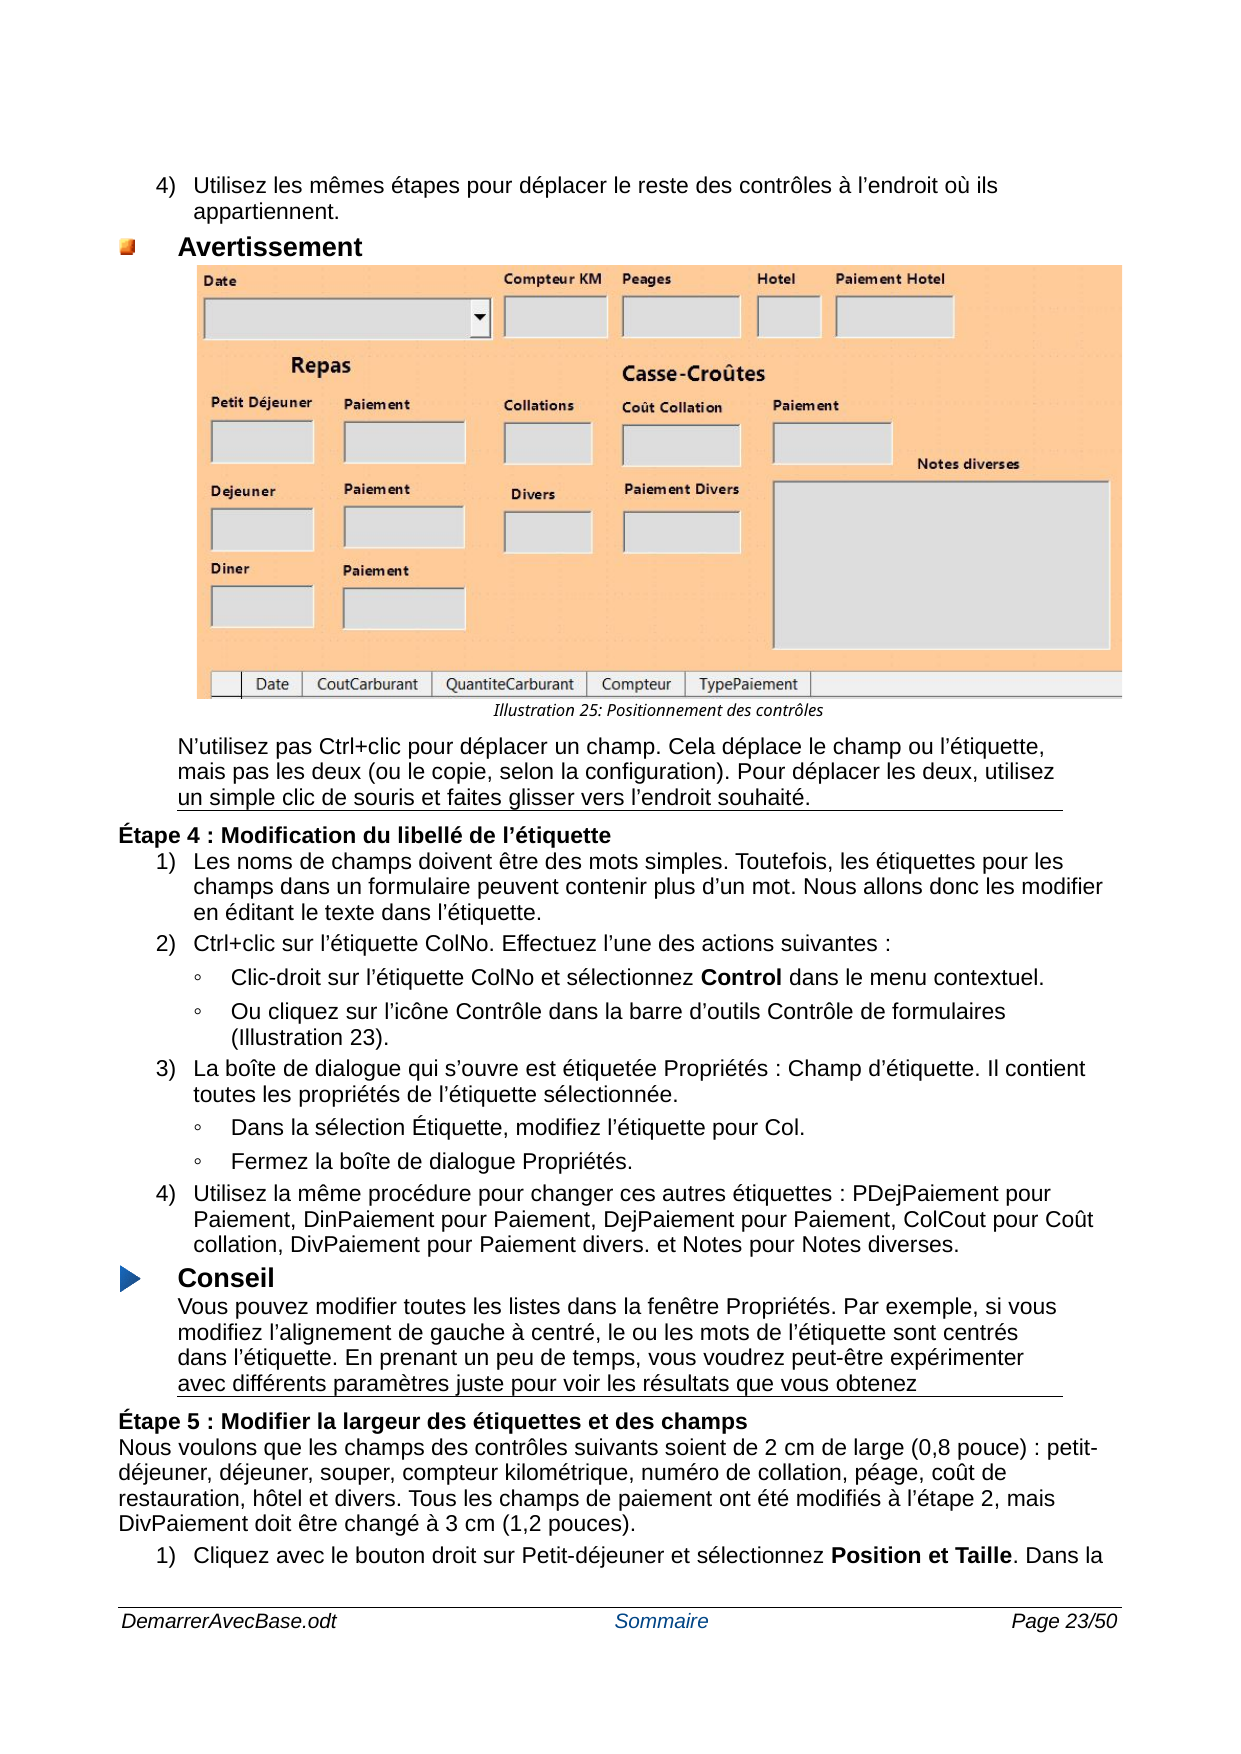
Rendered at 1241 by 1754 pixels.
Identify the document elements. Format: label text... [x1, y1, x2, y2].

list Utilisez les mêmes étapes pour déplacer le reste des contrôles à l’endroit où ils appartiennent. [156, 173, 1122, 224]
list La boîte de dialogue qui s’ouvre est étiquetée Propriétés : Champ d’étiquette. Il contient toutes les propriétés de l’étiquette sélectionnée. [156, 1056, 1122, 1107]
text Étape 4 : Modification du libellé de l’étiquette [118, 823, 1122, 848]
text Étape 5 : Modifier la largeur des étiquettes et des champs [118, 1409, 1122, 1434]
picture [196, 265, 1123, 699]
list Illustration 25: Positionnement des contrôles [197, 699, 1122, 722]
list Dans la sélection Étiquette, modifiez l’étiquette pour Col. [193, 1113, 1122, 1141]
list Cliquez avec le bouton droit sur Petit-déjeuner et sélectionnez Position et Taille. Dans la [156, 1542, 1122, 1568]
list Conseil [80, 1263, 1122, 1294]
list Avertissement [59, 232, 1122, 262]
text Nous voulons que les champs des contrôles suivants soient de 2 cm de large (0,8 pouce) : petit-déjeuner, déjeuner, souper, compteur kilométrique, numéro de collation, péage, coût de restauration, hôtel et divers. Tous les champs de paiement ont été modifiés à l’étape 2, mais DivPaiement doit être changé à 3 cm (1,2 pouces). [118, 1434, 1122, 1537]
list Utilisez la même procédure pour changer ces autres étiquettes : PDejPaiement pour Paiement, DinPaiement pour Paiement, DejPaiement pour Paiement, ColCout pour Coût collation, DivPaiement pour Paiement divers. et Notes pour Notes diverses. [156, 1181, 1122, 1257]
text Vous pouvez modifier toutes les listes dans la fenêtre Propriétés. Par exemple, si vous modifiez l’alignement de gauche à centré, le ou les mots de l’étiquette sont centrés dans l’étiquette. En prenant un peu de temps, vous voudrez peut-être expérimenter avec différents paramètres juste pour voir les résultats que vous obtenez [177, 1294, 1063, 1396]
list Ou cliquez sur l’icône Contrôle dans la barre d’outils Contrôle de formulaires (Illustration 23). [193, 996, 1122, 1050]
list Ctrl+clic sur l’étiquette ColNo. Effectuez l’une des actions suivantes : [156, 931, 1122, 956]
text N’utilisez pas Ctrl+clic pour déplacer un champ. Cela déplace le champ ou l’étiquette, mais pas les deux (ou le copie, selon la configuration). Pour déplacer les deux, utilisez un simple clic de souris et faites glisser vers l’endroit souhaité. [177, 269, 1063, 810]
list Clic-droit sur l’étiquette ColNo et sélectionnez Control dans le menu contextuel. [193, 962, 1122, 990]
picture [119, 238, 135, 255]
list Fermez la boîte de dialogue Propriétés. [193, 1147, 1122, 1175]
list Les noms de champs doivent être des mots simples. Toutefois, les étiquettes pour les champs dans un formulaire peuvent contenir plus d’un mot. Nous allons donc les modifier en éditant le texte dans l’étiquette. [156, 848, 1122, 925]
